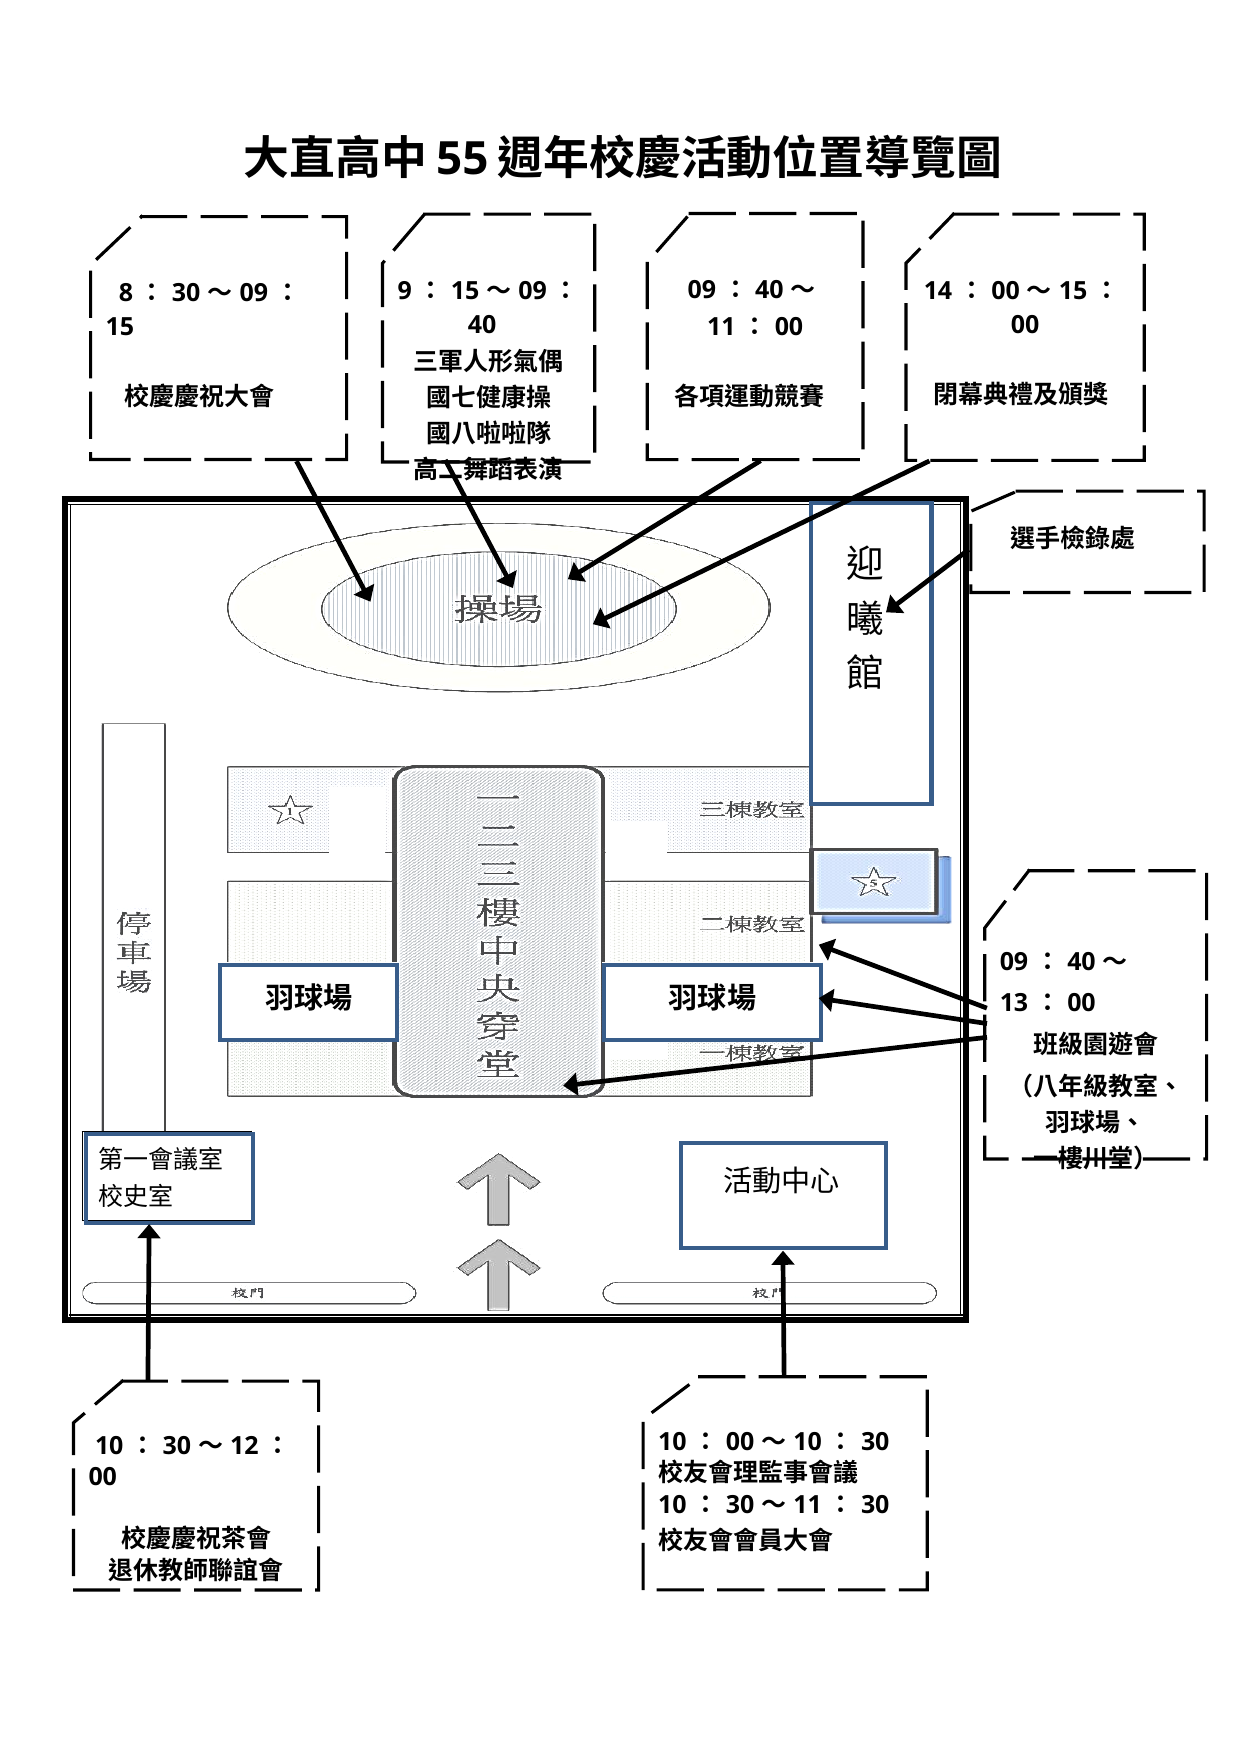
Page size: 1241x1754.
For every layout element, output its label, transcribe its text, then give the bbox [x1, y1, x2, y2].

picture [82, 1221, 147, 1311]
text 羽球場 [621, 974, 804, 1016]
text 校史室 [98, 1176, 236, 1212]
text 曦 [846, 588, 872, 643]
text 大直高中55週年校慶活動位置導覽圖 [137, 121, 1118, 188]
text 第一會議室 [98, 1140, 236, 1176]
picture [934, 508, 952, 572]
picture [82, 508, 952, 1311]
text 羽球場 [237, 974, 380, 1016]
text 活動中心 [723, 1158, 852, 1200]
text 館 [846, 643, 872, 697]
text 迎 [846, 534, 872, 588]
